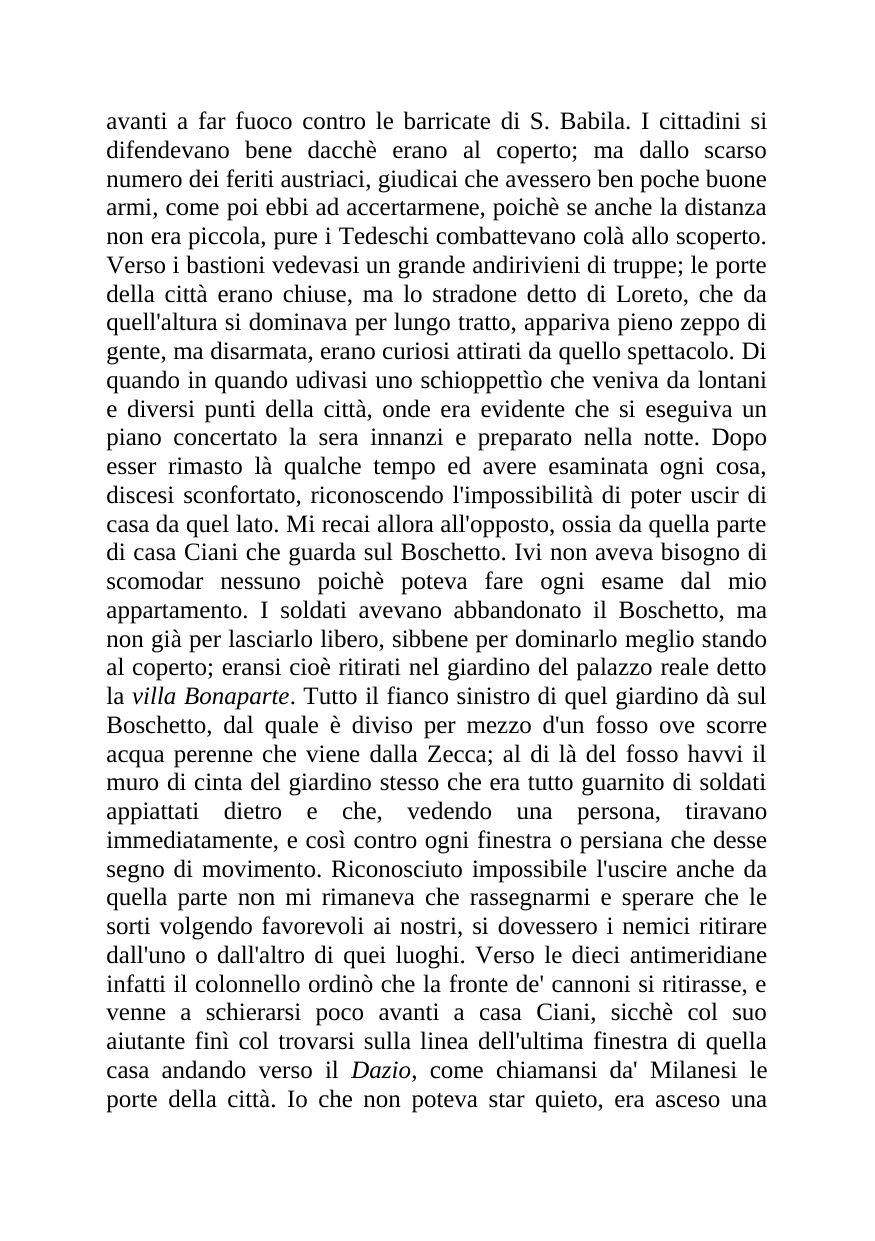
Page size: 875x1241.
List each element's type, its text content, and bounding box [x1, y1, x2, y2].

text avanti a far fuoco contro le barricate di S. Babila. I cittadini si difendevano bene dacchè erano al coperto; ma dallo scarso numero dei feriti austriaci, giudicai che avessero ben poche buone armi, come poi ebbi ad accertarmene, poichè se anche la distanza non era piccola, pure i Tedeschi combattevano colà allo scoperto. Verso i bastioni vedevasi un grande andirivieni di truppe; le porte della città erano chiuse, ma lo stradone detto di Loreto, che da quell'altura si dominava per lungo tratto, appariva pieno zeppo di gente, ma disarmata, erano curiosi attirati da quello spettacolo. Di quando in quando udivasi uno schioppettìo che veniva da lontani e diversi punti della città, onde era evidente che si eseguiva un piano concertato la sera innanzi e preparato nella notte. Dopo esser rimasto là qualche tempo ed avere esaminata ogni cosa, discesi sconfortato, riconoscendo l'impossibilità di poter uscir di casa da quel lato. Mi recai allora all'opposto, ossia da quella parte di casa Ciani che guarda sul Boschetto. Ivi non aveva bisogno di scomodar nessuno poichè poteva fare ogni esame dal mio appartamento. I soldati avevano abbandonato il Boschetto, ma non già per lasciarlo libero, sibbene per dominarlo meglio stando al coperto; eransi cioè ritirati nel giardino del palazzo reale detto la villa Bonaparte. Tutto il fianco sinistro di quel giardino dà sul Boschetto, dal quale è diviso per mezzo d'un fosso ove scorre acqua perenne che viene dalla Zecca; al di là del fosso havvi il muro di cinta del giardino stesso che era tutto guarnito di soldati appiattati dietro e che, vedendo una persona, tiravano immediatamente, e così contro ogni finestra o persiana che desse segno di movimento. Riconosciuto impossibile l'uscire anche da quella parte non mi rimaneva che rassegnarmi e sperare che le sorti volgendo favorevoli ai nostri, si dovessero i nemici ritirare dall'uno o dall'altro di quei luoghi. Verso le dieci antimeridiane infatti il colonnello ordinò che la fronte de' cannoni si ritirasse, e venne a schierarsi poco avanti a casa Ciani, sicchè col suo aiutante finì col trovarsi sulla linea dell'ultima finestra di quella casa andando verso il Dazio, come chiamansi da' Milanesi le porte della città. Io che non poteva star quieto, era asceso una [106, 106, 768, 1112]
